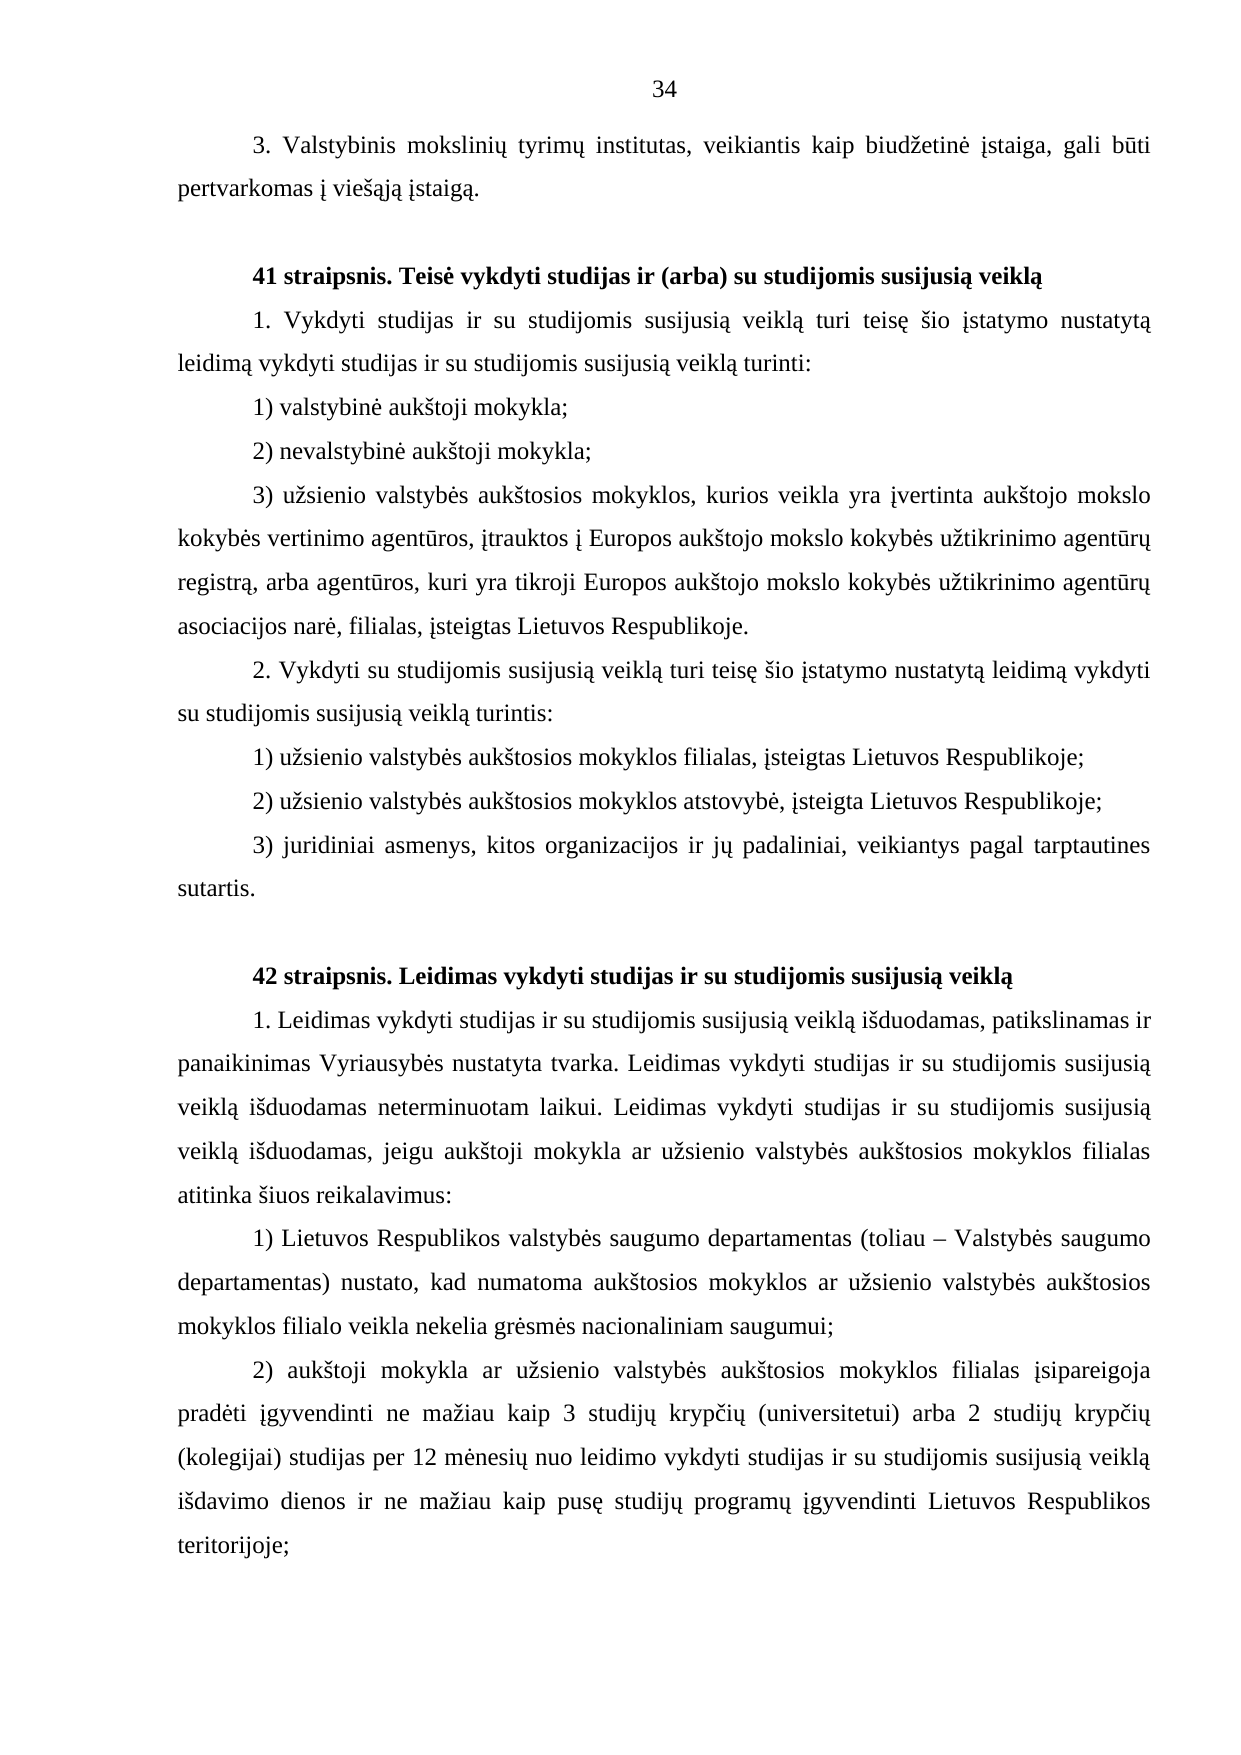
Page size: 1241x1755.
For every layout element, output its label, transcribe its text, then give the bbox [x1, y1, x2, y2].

text 3) juridiniai asmenys, kitos organizacijos ir jų padaliniai, veikiantys pagal tarptautines sutartis. [177, 818, 1152, 906]
text 1) Lietuvos Respublikos valstybės saugumo departamentas (toliau – Valstybės saugumo departamentas) nustato, kad numatoma aukštosios mokyklos ar užsienio valstybės aukštosios mokyklos filialo veikla nekelia grėsmės nacionaliniam saugumui; [177, 1212, 1152, 1343]
text 1) užsienio valstybės aukštosios mokyklos filialas, įsteigtas Lietuvos Respublikoje; [177, 731, 1152, 774]
text 1) valstybinė aukštoji mokykla; [177, 381, 1152, 424]
text 2) nevalstybinė aukštoji mokykla; [177, 424, 1152, 468]
text 1. Vykdyti studijas ir su studijomis susijusią veiklą turi teisę šio įstatymo nustatytą leidimą vykdyti studijas ir su studijomis susijusią veiklą turinti: [177, 293, 1152, 381]
text 41 straipsnis. Teisė vykdyti studijas ir (arba) su studijomis susijusią veiklą [177, 249, 1152, 293]
text 3) užsienio valstybės aukštosios mokyklos, kurios veikla yra įvertinta aukštojo mokslo kokybės vertinimo agentūros, įtrauktos į Europos aukštojo mokslo kokybės užtikrinimo agentūrų registrą, arba agentūros, kuri yra tikroji Europos aukštojo mokslo kokybės užtikrinimo agentūrų asociacijos narė, filialas, įsteigtas Lietuvos Respublikoje. [177, 468, 1152, 643]
text 1. Leidimas vykdyti studijas ir su studijomis susijusią veiklą išduodamas, patikslinamas ir panaikinimas Vyriausybės nustatyta tvarka. Leidimas vykdyti studijas ir su studijomis susijusią veiklą išduodamas neterminuotam laikui. Leidimas vykdyti studijas ir su studijomis susijusią veiklą išduodamas, jeigu aukštoji mokykla ar užsienio valstybės aukštosios mokyklos filialas atitinka šiuos reikalavimus: [177, 993, 1152, 1212]
text 3. Valstybinis mokslinių tyrimų institutas, veikiantis kaip biudžetinė įstaiga, gali būti pertvarkomas į viešąją įstaigą. [177, 118, 1152, 206]
text 2) aukštoji mokykla ar užsienio valstybės aukštosios mokyklos filialas įsipareigoja pradėti įgyvendinti ne mažiau kaip 3 studijų krypčių (universitetui) arba 2 studijų krypčių (kolegijai) studijas per 12 mėnesių nuo leidimo vykdyti studijas ir su studijomis susijusią veiklą išdavimo dienos ir ne mažiau kaip pusę studijų programų įgyvendinti Lietuvos Respublikos teritorijoje; [177, 1343, 1152, 1562]
text 2. Vykdyti su studijomis susijusią veiklą turi teisę šio įstatymo nustatytą leidimą vykdyti su studijomis susijusią veiklą turintis: [177, 643, 1152, 731]
text 42 straipsnis. Leidimas vykdyti studijas ir su studijomis susijusią veiklą [177, 949, 1152, 993]
text 2) užsienio valstybės aukštosios mokyklos atstovybė, įsteigta Lietuvos Respublikoje; [177, 774, 1152, 818]
